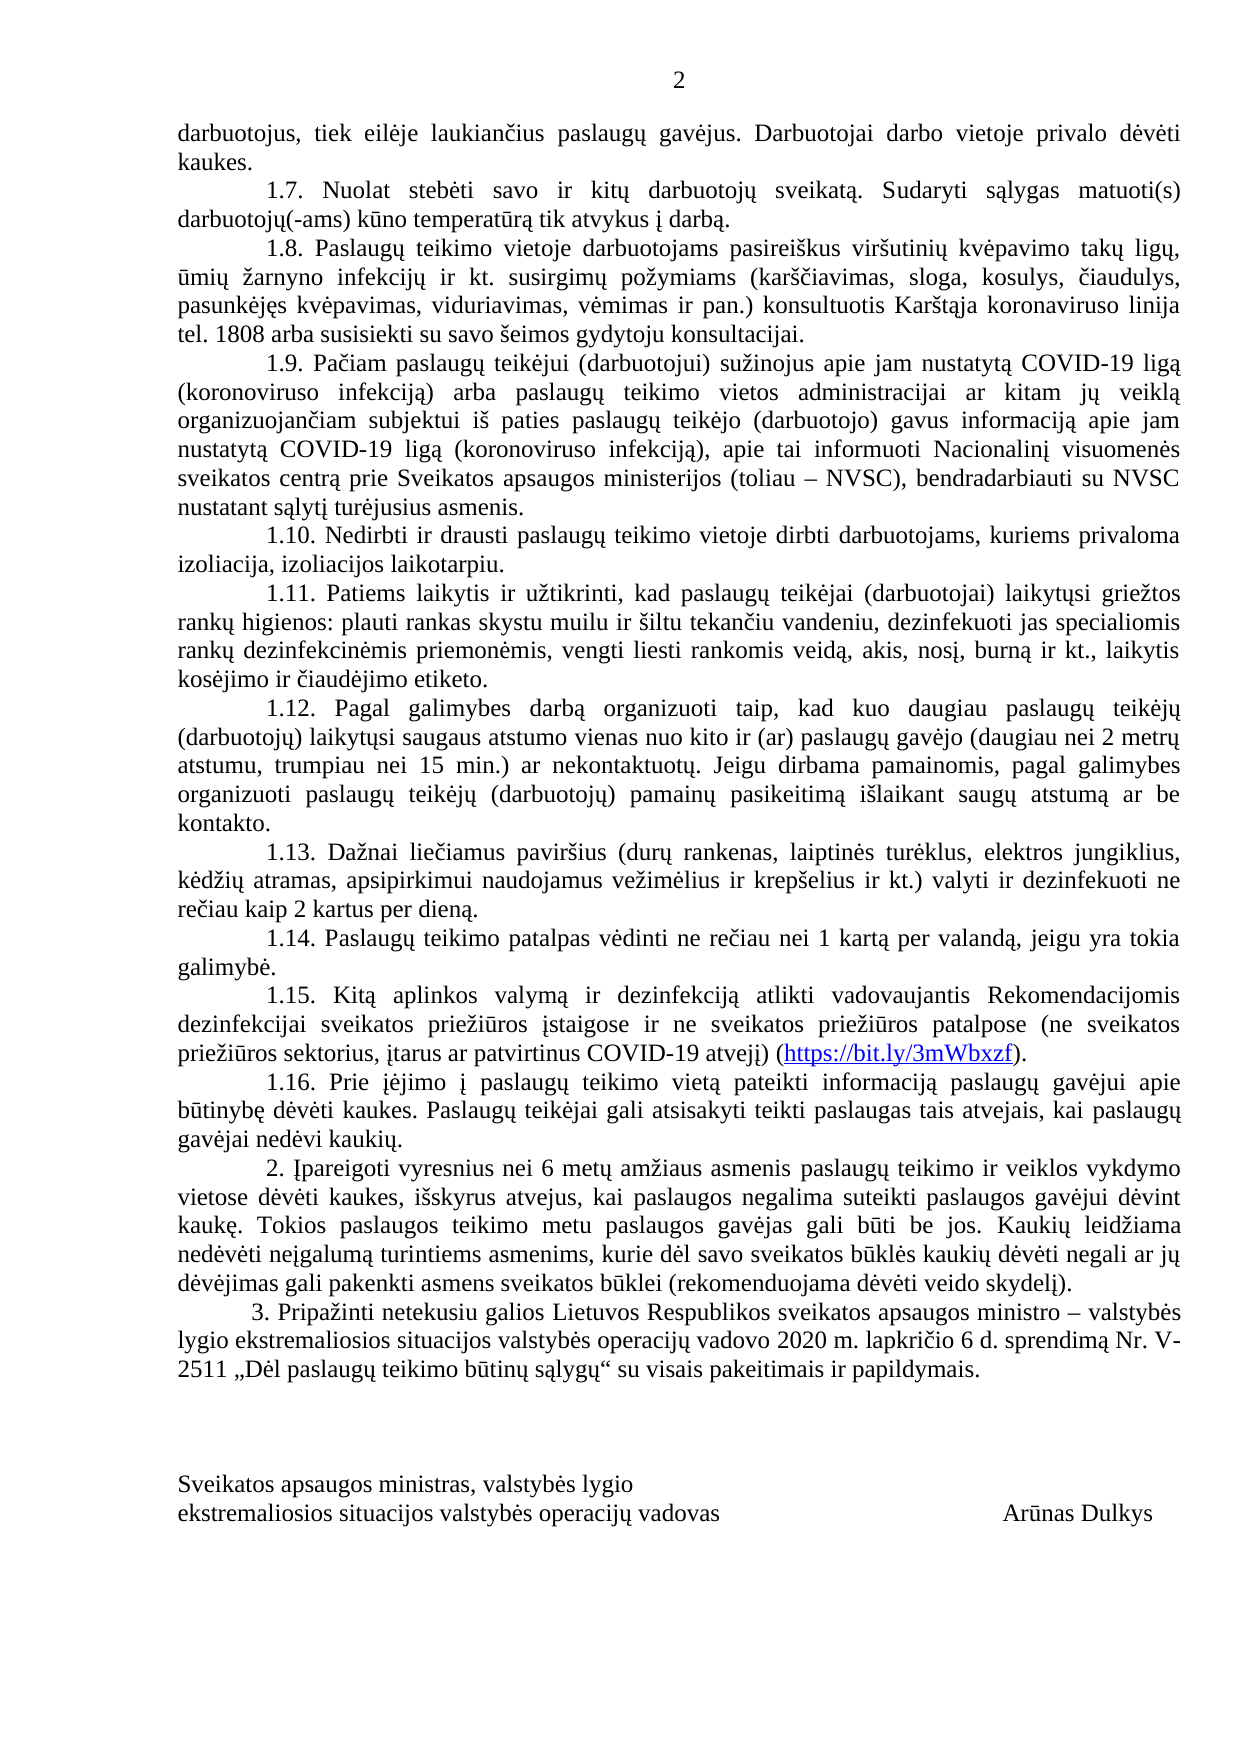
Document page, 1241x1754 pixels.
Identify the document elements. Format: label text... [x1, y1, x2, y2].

text darbuotojus, tiek eilėje laukiančius paslaugų gavėjus. Darbuotojai darbo vietoje privalo dėvėti kaukes. [177, 118, 1181, 176]
text 1.10. Nedirbti ir drausti paslaugų teikimo vietoje dirbti darbuotojams, kuriems privaloma izoliacija, izoliacijos laikotarpiu. [177, 521, 1181, 578]
text 2. Įpareigoti vyresnius nei 6 metų amžiaus asmenis paslaugų teikimo ir veiklos vykdymo vietose dėvėti kaukes, išskyrus atvejus, kai paslaugos negalima suteikti paslaugos gavėjui dėvint kaukę. Tokios paslaugos teikimo metu paslaugos gavėjas gali būti be jos. Kaukių leidžiama nedėvėti neįgalumą turintiems asmenims, kurie dėl savo sveikatos būklės kaukių dėvėti negali ar jų dėvėjimas gali pakenkti asmens sveikatos būklei (rekomenduojama dėvėti veido skydelį). [177, 1153, 1181, 1297]
text 1.16. Prie įėjimo į paslaugų teikimo vietą pateikti informaciją paslaugų gavėjui apie būtinybę dėvėti kaukes. Paslaugų teikėjai gali atsisakyti teikti paslaugas tais atvejais, kai paslaugų gavėjai nedėvi kaukių. [177, 1067, 1181, 1153]
text 3. Pripažinti netekusiu galios Lietuvos Respublikos sveikatos apsaugos ministro – valstybės lygio ekstremaliosios situacijos valstybės operacijų vadovo 2020 m. lapkričio 6 d. sprendimą Nr. V-2511 „Dėl paslaugų teikimo būtinų sąlygų“ su visais pakeitimais ir papildymais. [177, 1297, 1181, 1383]
text 1.13. Dažnai liečiamus paviršius (durų rankenas, laiptinės turėklus, elektros jungiklius, kėdžių atramas, apsipirkimui naudojamus vežimėlius ir krepšelius ir kt.) valyti ir dezinfekuoti ne rečiau kaip 2 kartus per dieną. [177, 837, 1181, 923]
text ekstremaliosios situacijos valstybės operacijų vadovas Arūnas Dulkys [177, 1498, 1181, 1527]
text 1.12. Pagal galimybes darbą organizuoti taip, kad kuo daugiau paslaugų teikėjų (darbuotojų) laikytųsi saugaus atstumo vienas nuo kito ir (ar) paslaugų gavėjo (daugiau nei 2 metrų atstumu, trumpiau nei 15 min.) ar nekontaktuotų. Jeigu dirbama pamainomis, pagal galimybes organizuoti paslaugų teikėjų (darbuotojų) pamainų pasikeitimą išlaikant saugų atstumą ar be kontakto. [177, 693, 1181, 837]
text 1.8. Paslaugų teikimo vietoje darbuotojams pasireiškus viršutinių kvėpavimo takų ligų, ūmių žarnyno infekcijų ir kt. susirgimų požymiams (karščiavimas, sloga, kosulys, čiaudulys, pasunkėjęs kvėpavimas, viduriavimas, vėmimas ir pan.) konsultuotis Karštąja koronaviruso linija tel. 1808 arba susisiekti su savo šeimos gydytoju konsultacijai. [177, 233, 1181, 348]
text Sveikatos apsaugos ministras, valstybės lygio [177, 1469, 1181, 1498]
text 1.14. Paslaugų teikimo patalpas vėdinti ne rečiau nei 1 kartą per valandą, jeigu yra tokia galimybė. [177, 923, 1181, 981]
text 1.9. Pačiam paslaugų teikėjui (darbuotojui) sužinojus apie jam nustatytą COVID-19 ligą (koronoviruso infekciją) arba paslaugų teikimo vietos administracijai ar kitam jų veiklą organizuojančiam subjektui iš paties paslaugų teikėjo (darbuotojo) gavus informaciją apie jam nustatytą COVID-19 ligą (koronoviruso infekciją), apie tai informuoti Nacionalinį visuomenės sveikatos centrą prie Sveikatos apsaugos ministerijos (toliau – NVSC), bendradarbiauti su NVSC nustatant sąlytį turėjusius asmenis. [177, 348, 1181, 521]
text 1.15. Kitą aplinkos valymą ir dezinfekciją atlikti vadovaujantis Rekomendacijomis dezinfekcijai sveikatos priežiūros įstaigose ir ne sveikatos priežiūros patalpose (ne sveikatos priežiūros sektorius, įtarus ar patvirtinus COVID-19 atvejį) (https://bit.ly/3mWbxzf). [177, 981, 1181, 1067]
text 1.11. Patiems laikytis ir užtikrinti, kad paslaugų teikėjai (darbuotojai) laikytųsi griežtos rankų higienos: plauti rankas skystu muilu ir šiltu tekančiu vandeniu, dezinfekuoti jas specialiomis rankų dezinfekcinėmis priemonėmis, vengti liesti rankomis veidą, akis, nosį, burną ir kt., laikytis kosėjimo ir čiaudėjimo etiketo. [177, 578, 1181, 693]
text 1.7. Nuolat stebėti savo ir kitų darbuotojų sveikatą. Sudaryti sąlygas matuoti(s) darbuotojų(-ams) kūno temperatūrą tik atvykus į darbą. [177, 176, 1181, 233]
